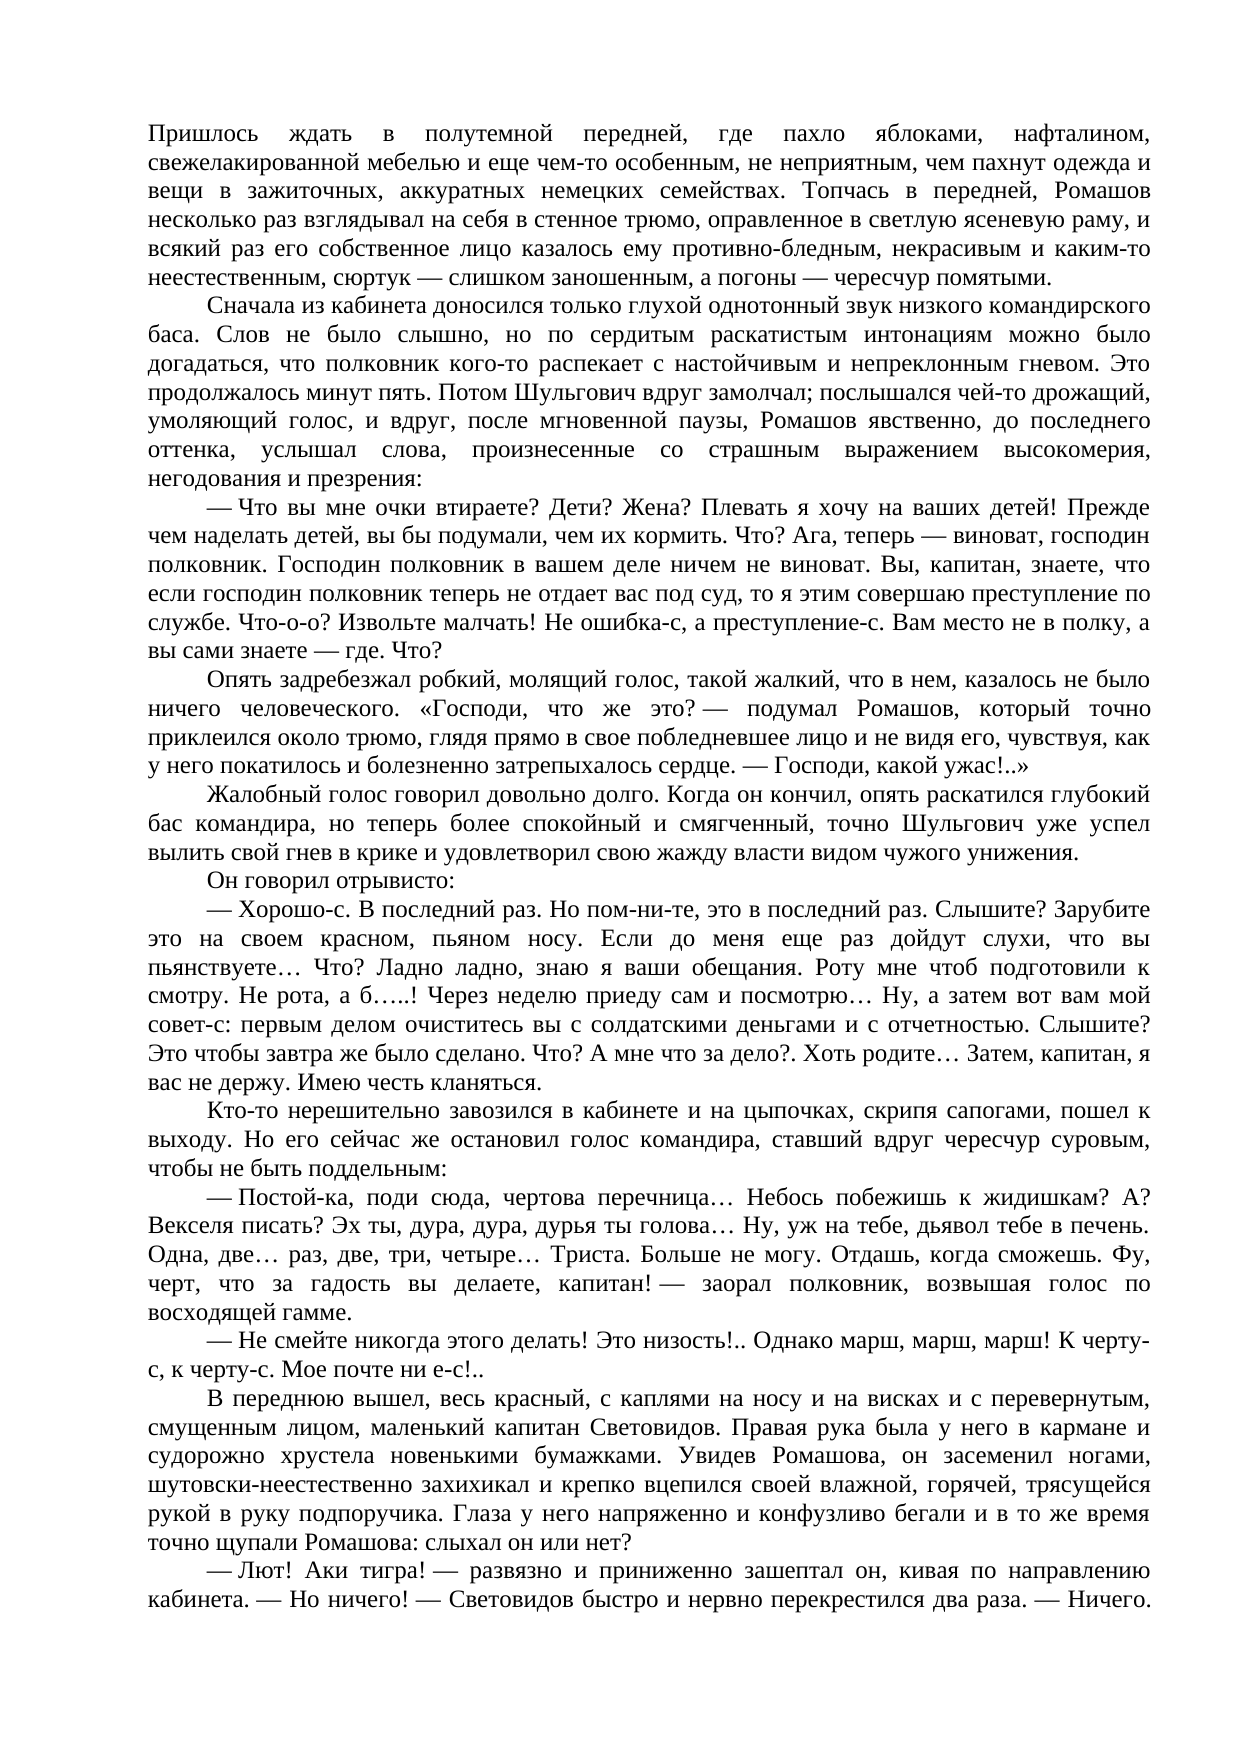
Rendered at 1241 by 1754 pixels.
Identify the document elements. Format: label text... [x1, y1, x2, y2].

text — Не смейте никогда этого делать! Это низость!.. Однако марш, марш, марш! К черту-с, к черту-с. Мое почте ни е-с!.. [148, 1326, 1152, 1383]
text В переднюю вышел, весь красный, с каплями на носу и на висках и с перевернутым, смущенным лицом, маленький капитан Световидов. Правая рука была у него в кармане и судорожно хрустела новенькими бумажками. Увидев Ромашова, он засеменил ногами, шутовски-неестественно захихикал и крепко вцепился своей влажной, горячей, трясущейся рукой в руку подпоручика. Глаза у него напряженно и конфузливо бегали и в то же время точно щупали Ромашова: слыхал он или нет? [148, 1383, 1152, 1556]
text — Лют! Аки тигра! — развязно и приниженно зашептал он, кивая по направлению кабинета. — Но ничего! — Световидов быстро и нервно перекрестился два раза. — Ничего. [148, 1556, 1152, 1613]
text — Что вы мне очки втираете? Дети? Жена? Плевать я хочу на ваших детей! Прежде чем наделать детей, вы бы подумали, чем их кормить. Что? Ага, теперь — виноват, господин полковник. Господин полковник в вашем деле ничем не виноват. Вы, капитан, знаете, что если господин полковник теперь не отдает вас под суд, то я этим совершаю преступление по службе. Что-о-о? Извольте малчать! Не ошибка-с, а преступление-с. Вам место не в полку, а вы сами знаете — где. Что? [148, 492, 1152, 664]
text Жалобный голос говорил довольно долго. Когда он кончил, опять раскатился глубокий бас командира, но теперь более спокойный и смягченный, точно Шульгович уже успел вылить свой гнев в крике и удовлетворил свою жажду власти видом чужого унижения. [148, 779, 1152, 866]
text Кто-то нерешительно завозился в кабинете и на цыпочках, скрипя сапогами, пошел к выходу. Но его сейчас же остановил голос командира, ставший вдруг чересчур суровым, чтобы не быть поддельным: [148, 1096, 1152, 1182]
text Пришлось ждать в полутемной передней, где пахло яблоками, нафталином, свежелакированной мебелью и еще чем-то особенным, не неприятным, чем пахнут одежда и вещи в зажиточных, аккуратных немецких семействах. Топчась в передней, Ромашов несколько раз взглядывал на себя в стенное трюмо, оправленное в светлую ясеневую раму, и всякий раз его собственное лицо казалось ему противно-бледным, некрасивым и каким-то неестественным, сюртук — слишком заношенным, а погоны — чересчур помятыми. [148, 118, 1152, 291]
text — Постой-ка, поди сюда, чертова перечница… Небось побежишь к жидишкам? А? Векселя писать? Эх ты, дура, дура, дурья ты голова… Ну, уж на тебе, дьявол тебе в печень. Одна, две… раз, две, три, четыре… Триста. Больше не могу. Отдашь, когда сможешь. Фу, черт, что за гадость вы делаете, капитан! — заорал полковник, возвышая голос по восходящей гамме. [148, 1182, 1152, 1326]
text Опять задребезжал робкий, молящий голос, такой жалкий, что в нем, казалось не было ничего человеческого. «Господи, что же это? — подумал Ромашов, который точно приклеился около трюмо, глядя прямо в свое побледневшее лицо и не видя его, чувствуя, как у него покатилось и болезненно затрепыхалось сердце. — Господи, какой ужас!..» [148, 664, 1152, 779]
text Сначала из кабинета доносился только глухой однотонный звук низкого командирского баса. Слов не было слышно, но по сердитым раскатистым интонациям можно было догадаться, что полковник кого-то распекает с настойчивым и непреклонным гневом. Это продолжалось минут пять. Потом Шульгович вдруг замолчал; послышался чей-то дрожащий, умоляющий голос, и вдруг, после мгновенной паузы, Ромашов явственно, до последнего оттенка, услышал слова, произнесенные со страшным выражением высокомерия, негодования и презрения: [148, 291, 1152, 492]
text — Хорошо-с. В последний раз. Но пом-ни-те, это в последний раз. Слышите? Зарубите это на своем красном, пьяном носу. Если до меня еще раз дойдут слухи, что вы пьянствуете… Что? Ладно ладно, знаю я ваши обещания. Роту мне чтоб подготовили к смотру. Не рота, а б…..! Через неделю приеду сам и посмотрю… Ну, а затем вот вам мой совет-с: первым делом очиститесь вы с солдатскими деньгами и с отчетностью. Слышите? Это чтобы завтра же было сделано. Что? А мне что за дело?. Хоть родите… Затем, капитан, я вас не держу. Имею честь кланяться. [148, 894, 1152, 1096]
text Он говорил отрывисто: [148, 866, 1152, 894]
